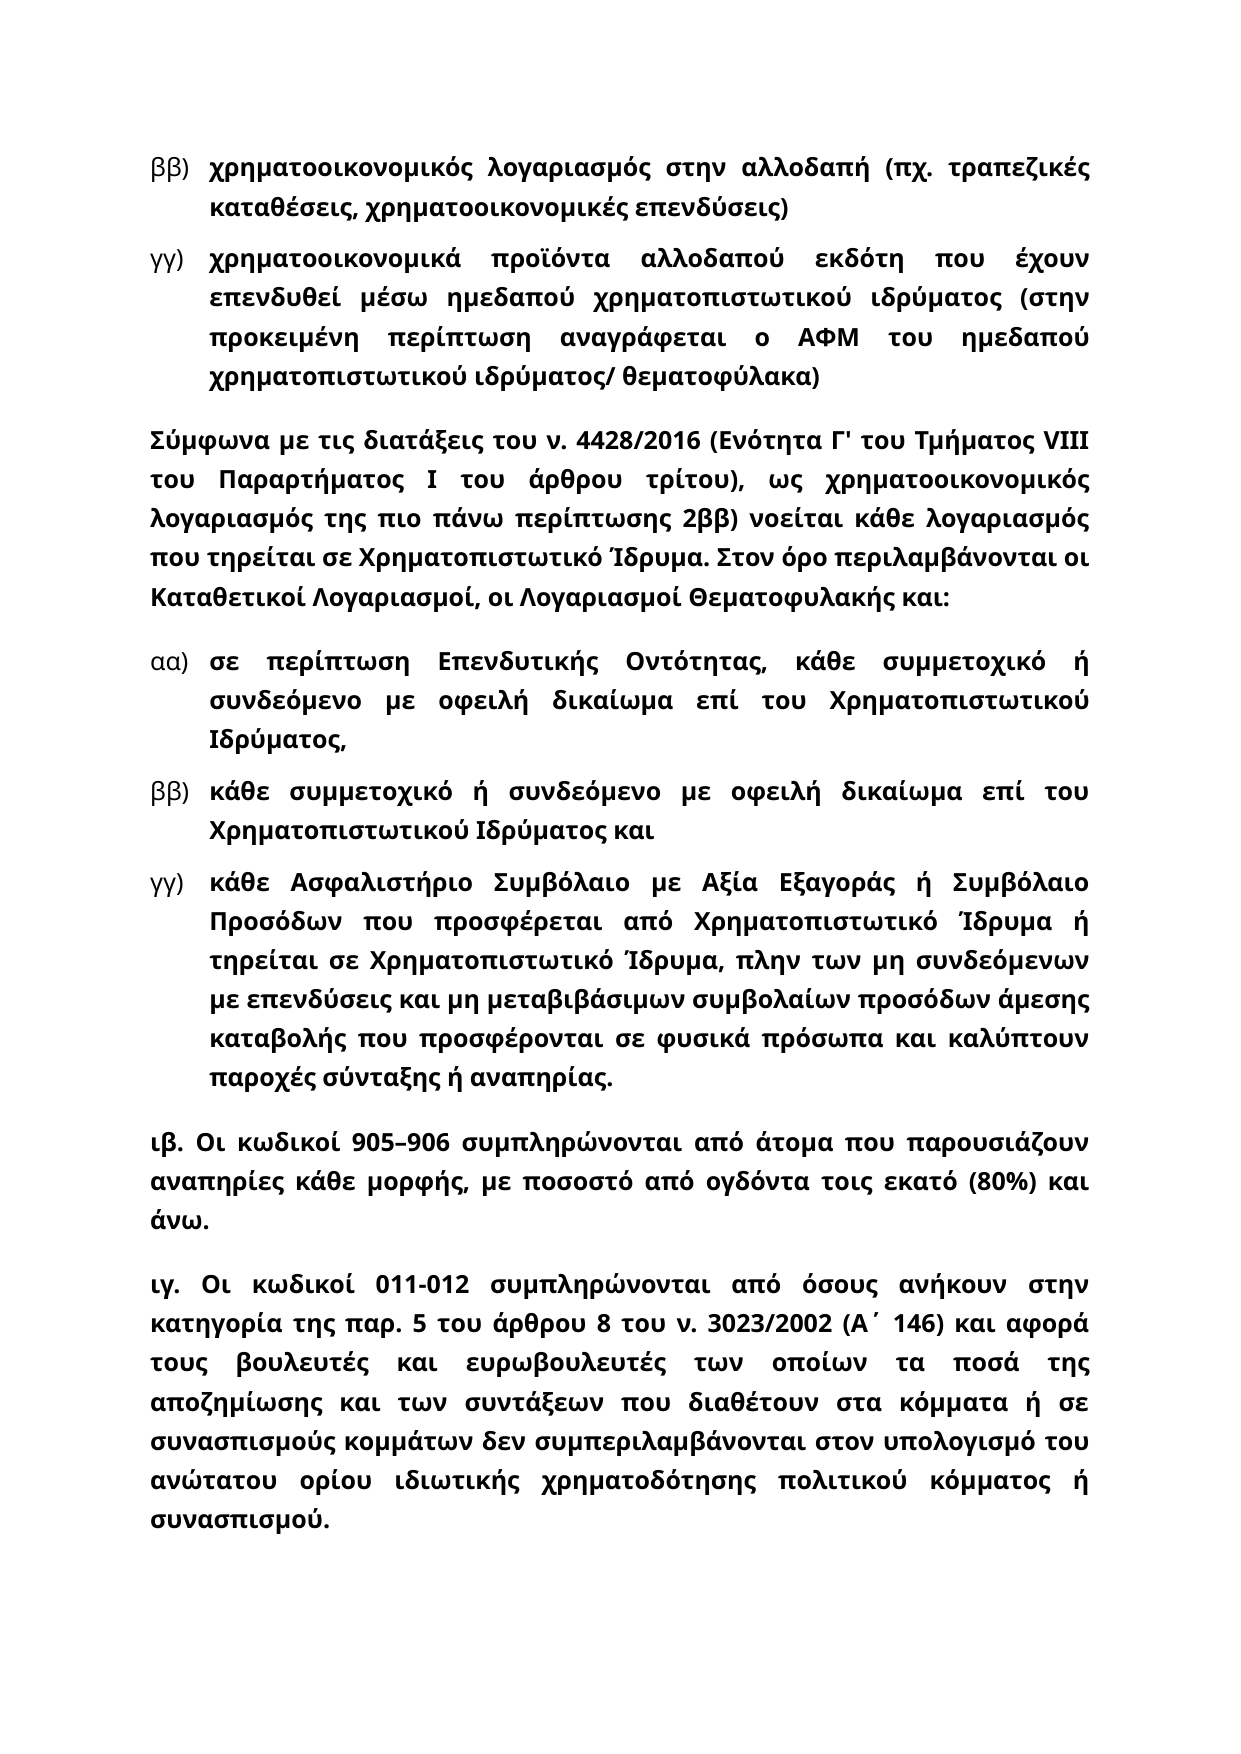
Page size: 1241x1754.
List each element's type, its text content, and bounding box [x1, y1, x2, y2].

list γγ) χρηματοοικονομικά προϊόντα αλλοδαπού εκδότη που έχουν επενδυθεί μέσω ημεδαπού χρηματοπιστωτικού ιδρύματος (στην προκειμένη περίπτωση αναγράφεται ο ΑΦΜ του ημεδαπού χρηματοπιστωτικού ιδρύματος/ θεματοφύλακα) [150, 241, 1090, 392]
list ββ) χρηματοοικονομικός λογαριασμός στην αλλοδαπή (πχ. τραπεζικές καταθέσεις, χρηματοοικονομικές επενδύσεις) [150, 150, 1090, 223]
list γγ) κάθε Ασφαλιστήριο Συμβόλαιο με Αξία Εξαγοράς ή Συμβόλαιο Προσόδων που προσφέρεται από Χρηματοπιστωτικό Ίδρυμα ή τηρείται σε Χρηματοπιστωτικό Ίδρυμα, πλην των μη συνδεόμενων με επενδύσεις και μη μεταβιβάσιμων συμβολαίων προσόδων άμεσης καταβολής που προσφέρονται σε φυσικά πρόσωπα και καλύπτουν παροχές σύνταξης ή αναπηρίας. [150, 864, 1090, 1094]
list αα) σε περίπτωση Επενδυτικής Οντότητας, κάθε συμμετοχικό ή συνδεόμενο με οφειλή δικαίωμα επί του Χρηματοπιστωτικού Ιδρύματος, [150, 643, 1090, 756]
text Σύμφωνα με τις διατάξεις του ν. 4428/2016 (Ενότητα Γ' του Τμήματος VIII του Παραρτήματος Ι του άρθρου τρίτου), ως χρηματοοικονομικός λογαριασμός της πιο πάνω περίπτωσης 2ββ) νοείται κάθε λογαριασμός που τηρείται σε Χρηματοπιστωτικό Ίδρυμα. Στον όρο περιλαμβάνονται οι Καταθετικοί Λογαριασμοί, οι Λογαριασμοί Θεματοφυλακής και: [150, 422, 1090, 613]
list ββ) κάθε συμμετοχικό ή συνδεόμενο με οφειλή δικαίωμα επί του Χρηματοπιστωτικού Ιδρύματος και [150, 773, 1090, 847]
text ιγ. Οι κωδικοί 011-012 συμπληρώνονται από όσους ανήκουν στην κατηγορία της παρ. 5 του άρθρου 8 του ν. 3023/2002 (Α΄ 146) και αφορά τους βουλευτές και ευρωβουλευτές των οποίων τα ποσά της αποζημίωσης και των συντάξεων που διαθέτουν στα κόμματα ή σε συνασπισμούς κομμάτων δεν συμπεριλαμβάνονται στον υπολογισμό του ανώτατου ορίου ιδιωτικής χρηματοδότησης πολιτικού κόμματος ή συνασπισμού. [150, 1267, 1090, 1536]
text ιβ. Οι κωδικοί 905–906 συμπληρώνονται από άτομα που παρουσιάζουν αναπηρίες κάθε μορφής, με ποσοστό από ογδόντα τοις εκατό (80%) και άνω. [150, 1124, 1090, 1237]
